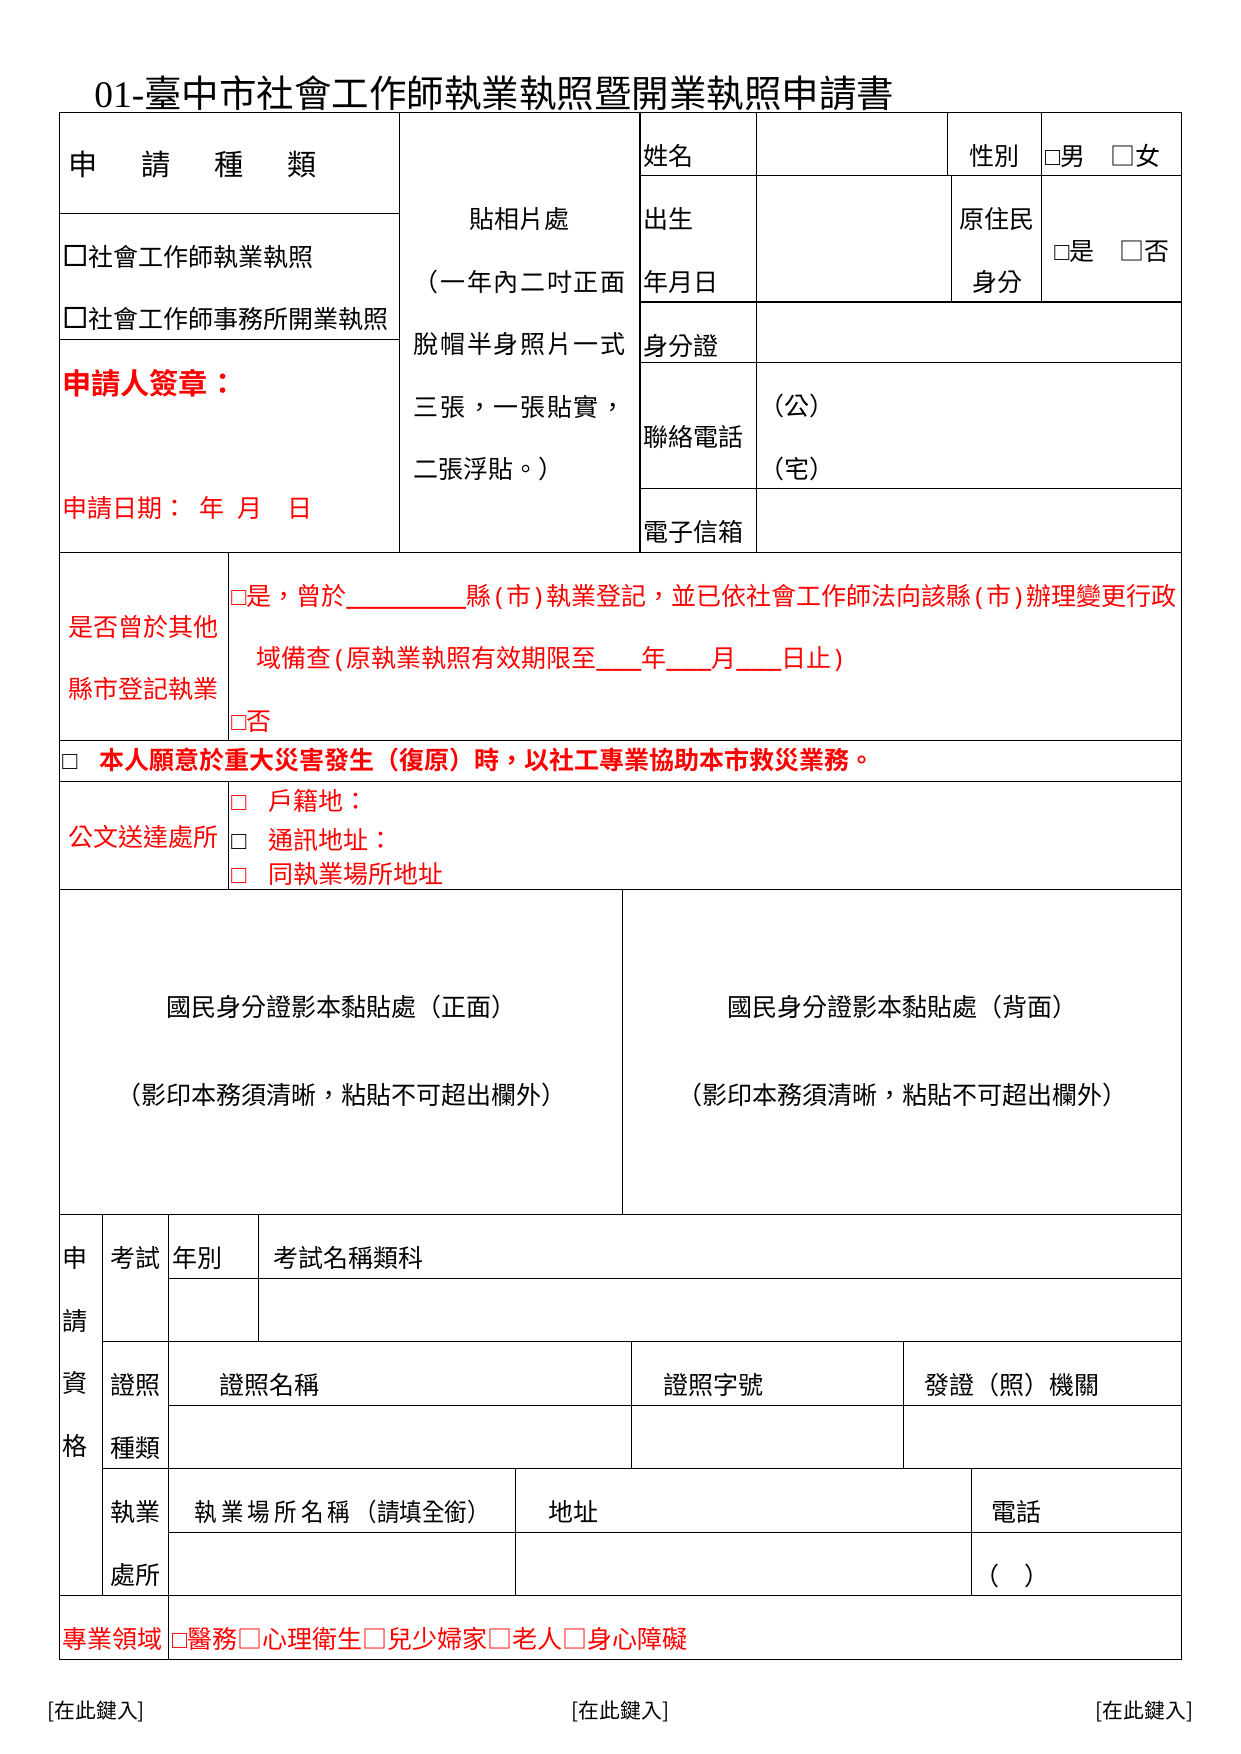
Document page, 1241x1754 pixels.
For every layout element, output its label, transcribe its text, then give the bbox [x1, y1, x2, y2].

table_cell [757, 176, 951, 301]
table_cell 發證（照）機關 [904, 1342, 1181, 1405]
table_cell [757, 489, 1181, 552]
table_cell 執業處所 [103, 1469, 168, 1595]
table_cell □是 □否 [1042, 176, 1181, 301]
table_header 性別 [948, 113, 1041, 175]
table_header □男 □女 [1042, 113, 1181, 175]
table_cell 證照名稱 [169, 1342, 631, 1405]
table_cell 身分證 統一編號 [641, 303, 756, 362]
table_cell 申 請 資 格 [60, 1215, 102, 1595]
table_header 姓名 [641, 113, 756, 175]
table_cell 地址 [516, 1469, 971, 1532]
table_cell 年別 [169, 1215, 258, 1278]
table_cell [259, 1279, 1181, 1341]
table_cell 國民身分證影本黏貼處（背面） （影印本務須清晰，粘貼不可超出欄外） [623, 890, 1181, 1214]
table_header 貼相片處 （一年內二吋正面脫帽半身照片一式三張，一張貼實，二張浮貼。） [400, 113, 639, 552]
table_cell [632, 1406, 903, 1468]
table_cell 國民身分證影本黏貼處（正面） （影印本務須清晰，粘貼不可超出欄外） [60, 890, 622, 1214]
table_cell 本人願意於重大災害發生（復原）時，以社工專業協助本市救災業務。 [60, 741, 1181, 781]
table_cell [169, 1406, 631, 1468]
table_cell [169, 1533, 515, 1595]
table_cell 出生 年月日 [641, 176, 756, 301]
table_cell □醫務□心理衛生□兒少婦家□老人□身心障礙 [169, 1596, 1181, 1659]
table_cell 執業場所名稱（請填全銜） [169, 1469, 515, 1532]
table_cell 電子信箱 [641, 489, 756, 552]
table_cell [516, 1533, 971, 1595]
table_cell 原住民身分 [952, 176, 1041, 301]
table_cell 考試名稱類科 [259, 1215, 1181, 1278]
table_cell （公） （宅） [757, 363, 1181, 488]
table_cell [757, 303, 1181, 362]
table_cell 戶籍地： 通訊地址： 同執業場所地址 [229, 782, 1181, 888]
table_cell （ ） [972, 1533, 1181, 1595]
table_header [757, 113, 947, 175]
table_cell 是否曾於其他縣市登記執業 [60, 553, 228, 740]
table_cell 社會工作師執業執照 社會工作師事務所開業執照 [60, 214, 399, 339]
table_cell 證照字號 [632, 1342, 903, 1405]
table_cell 證照種類 [103, 1342, 168, 1468]
table_cell 聯絡電話 [641, 363, 756, 488]
table_cell 公文送達處所 [60, 782, 228, 888]
table_cell [169, 1279, 258, 1341]
table_cell 專業領域 [60, 1596, 168, 1659]
table_cell 電話 [972, 1469, 1181, 1532]
table_cell 考試 [103, 1215, 168, 1341]
text 01-臺中市社會工作師執業執照暨開業執照申請書 [47, 49, 1193, 112]
table_cell [904, 1406, 1181, 1468]
table_cell 申請人簽章： 申請日期： 年 月 日 [60, 340, 399, 552]
table_header 申 請 種 類 [60, 113, 399, 213]
table_cell □是，曾於________縣(市)執業登記，並已依社會工作師法向該縣(市)辦理變更行政 域備查(原執業執照有效期限至___年___月___日止) □否 [229, 553, 1181, 740]
